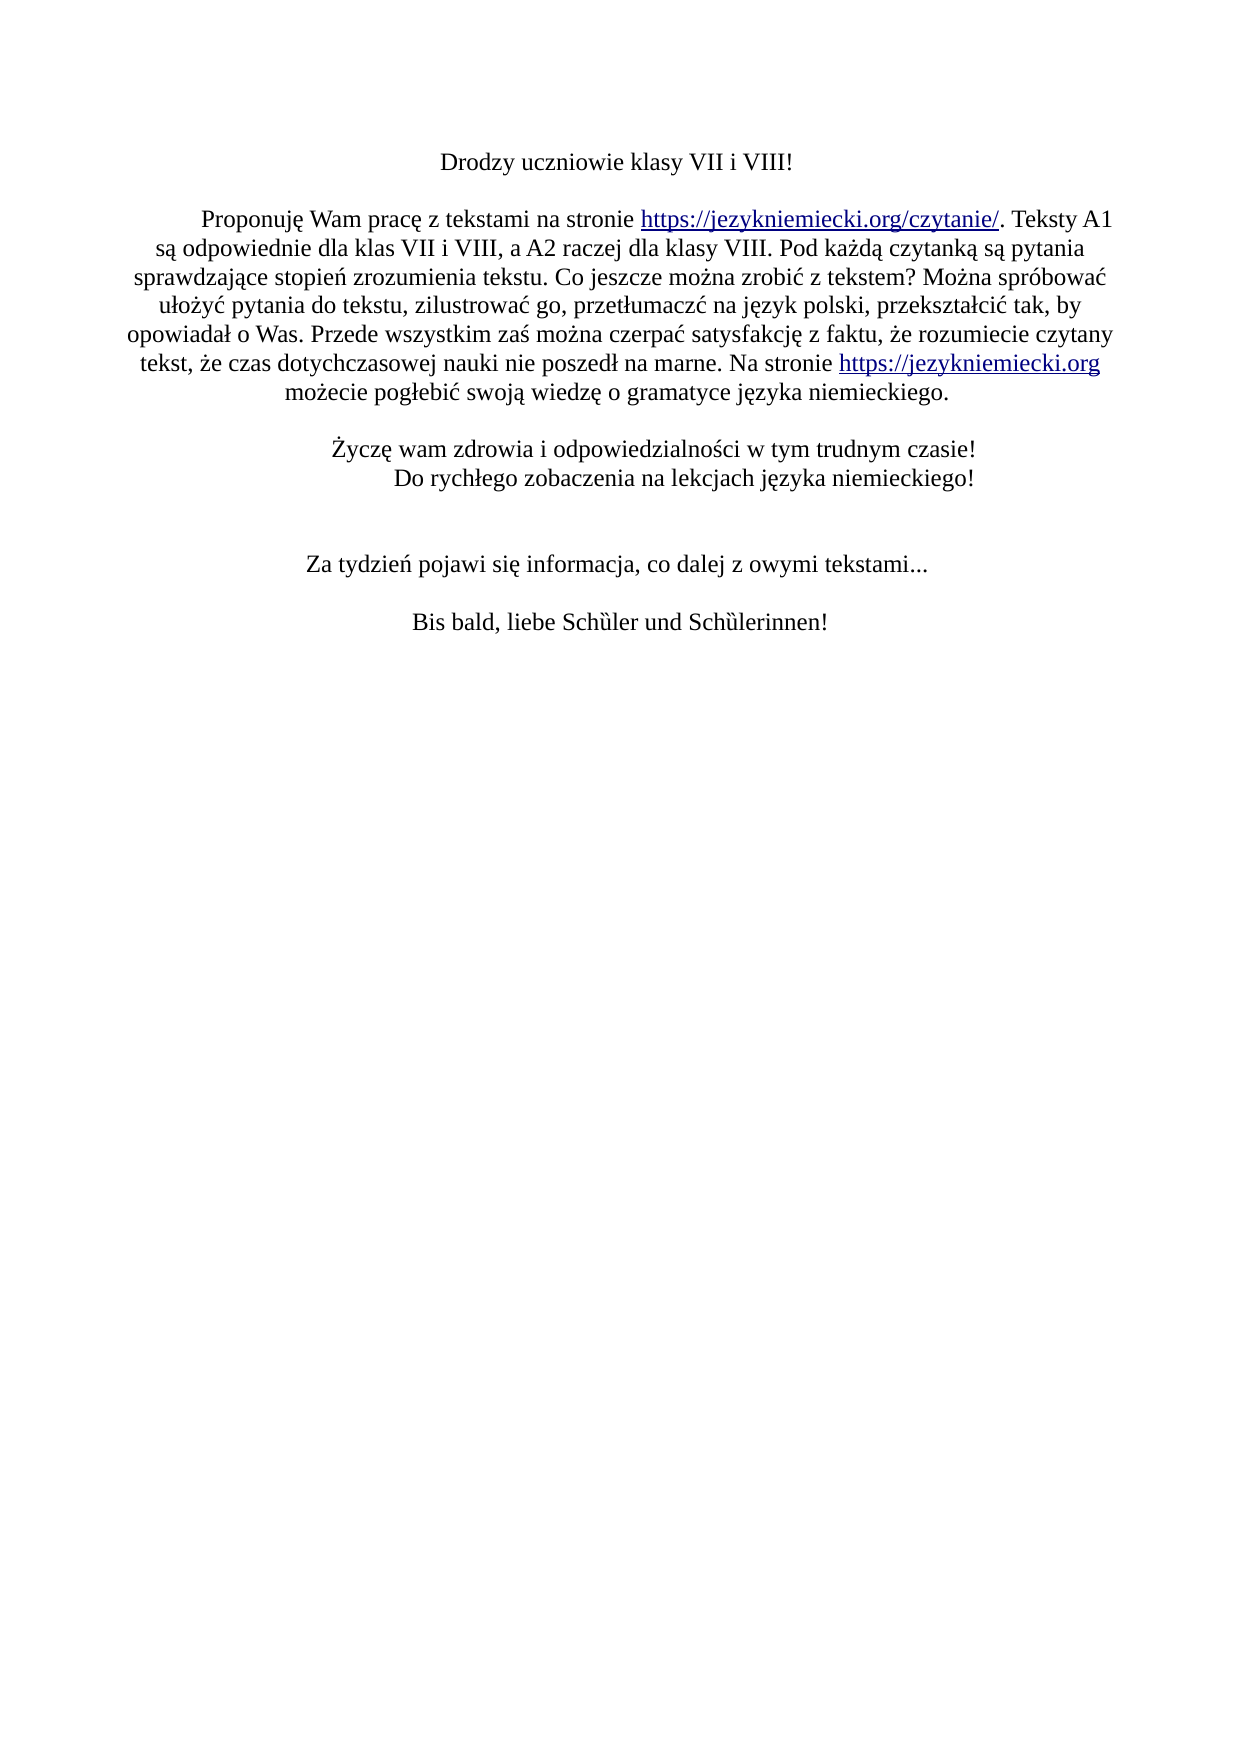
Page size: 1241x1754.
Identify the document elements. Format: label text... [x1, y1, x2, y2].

text Proponuję Wam pracę z tekstami na stronie https://jezykniemiecki.org/czytanie/. Teksty A1 są odpowiednie dla klas VII i VIII, a A2 raczej dla klasy VIII. Pod każdą czytanką są pytania sprawdzające stopień zrozumienia tekstu. Co jeszcze można zrobić z tekstem? Można spróbować ułożyć pytania do tekstu, zilustrować go, przetłumaczć na język polski, przekształcić tak, by opowiadał o Was. Przede wszystkim zaś można czerpać satysfakcję z faktu, że rozumiecie czytany tekst, że czas dotychczasowej nauki nie poszedł na marne. Na stronie https://jezykniemiecki.org możecie pogłebić swoją wiedzę o gramatyce języka niemieckiego. [118, 204, 1122, 406]
text Do rychłego zobaczenia na lekcjach języka niemieckiego! [118, 463, 1122, 492]
text Życzę wam zdrowia i odpowiedzialności w tym trudnym czasie! [118, 434, 1122, 463]
text Bis bald, liebe Schȕler und Schȕlerinnen! [118, 607, 1122, 636]
text Za tydzień pojawi się informacja, co dalej z owymi tekstami... [118, 549, 1122, 578]
text Drodzy uczniowie klasy VII i VIII! [118, 147, 1122, 176]
